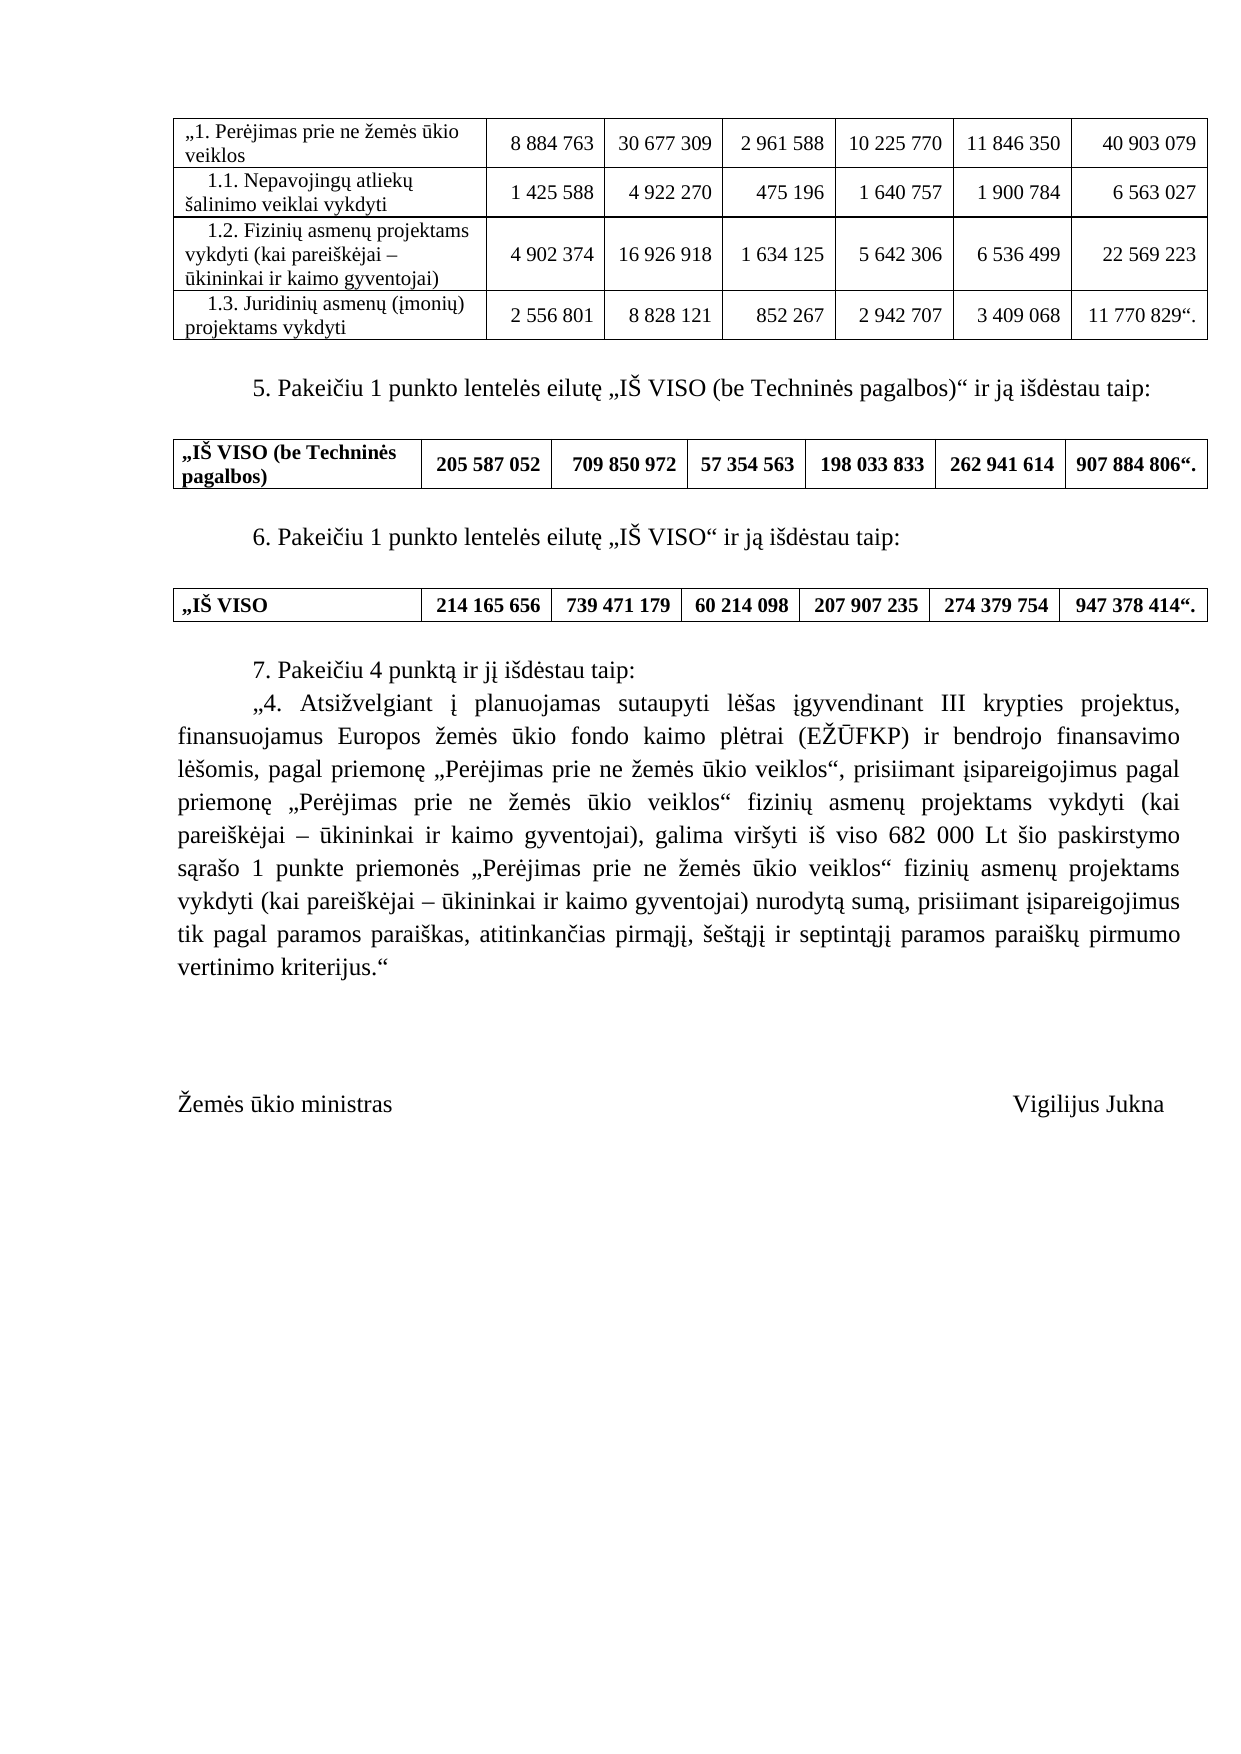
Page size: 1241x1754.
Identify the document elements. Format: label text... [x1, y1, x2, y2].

table_cell 4 902 374 [487, 218, 604, 290]
table_header 205 587 052 [422, 440, 551, 488]
table_cell 2 942 707 [836, 291, 953, 339]
table_cell 1 900 784 [954, 168, 1071, 216]
text 7. Pakeičiu 4 punktą ir jį išdėstau taip: [177, 655, 1181, 684]
table_cell 852 267 [723, 291, 835, 339]
table_header 739 471 179 [552, 589, 681, 621]
table_cell 4 922 270 [605, 168, 722, 216]
table_cell 2 556 801 [487, 291, 604, 339]
table_cell 1.3. Juridinių asmenų (įmonių) projektams vykdyti [174, 291, 486, 339]
table_header 57 354 563 [688, 440, 805, 488]
table_cell 22 569 223 [1072, 218, 1207, 290]
table_header 60 214 098 [682, 589, 799, 621]
text Žemės ūkio ministras Vigilijus Jukna [177, 1089, 1181, 1117]
table_header 8 884 763 [487, 119, 604, 167]
text „4. Atsižvelgiant į planuojamas sutaupyti lėšas įgyvendinant III krypties projektus, finansuojamus Europos žemės ūkio fondo kaimo plėtrai (EŽŪFKP) ir bendrojo finansavimo lėšomis, pagal priemonę „Perėjimas prie ne žemės ūkio veiklos“, prisiimant įsipareigojimus pagal priemonę „Perėjimas prie ne žemės ūkio veiklos“ fizinių asmenų projektams vykdyti (kai pareiškėjai – ūkininkai ir kaimo gyventojai), galima viršyti iš viso 682 000 Lt šio paskirstymo sąrašo 1 punkte priemonės „Perėjimas prie ne žemės ūkio veiklos“ fizinių asmenų projektams vykdyti (kai pareiškėjai – ūkininkai ir kaimo gyventojai) nurodytą sumą, prisiimant įsipareigojimus tik pagal paramos paraiškas, atitinkančias pirmąjį, šeštąjį ir septintąjį paramos paraiškų pirmumo vertinimo kriterijus.“ [177, 688, 1181, 981]
table_cell 1.1. Nepavojingų atliekų šalinimo veiklai vykdyti [174, 168, 486, 216]
text 5. Pakeičiu 1 punkto lentelės eilutę „IŠ VISO (be Techninės pagalbos)“ ir ją išdėstau taip: [177, 373, 1181, 402]
table_header 907 884 806“. [1066, 440, 1207, 488]
table_header „IŠ VISO (be Techninės pagalbos) [174, 440, 421, 488]
table_cell 475 196 [723, 168, 835, 216]
table_cell 8 828 121 [605, 291, 722, 339]
table_header 274 379 754 [930, 589, 1059, 621]
table_cell 5 642 306 [836, 218, 953, 290]
table_cell 1 634 125 [723, 218, 835, 290]
table_header 214 165 656 [422, 589, 551, 621]
table_header „IŠ VISO [174, 589, 421, 621]
table_cell 3 409 068 [954, 291, 1071, 339]
table_header 947 378 414“. [1060, 589, 1207, 621]
text 6. Pakeičiu 1 punkto lentelės eilutę „IŠ VISO“ ir ją išdėstau taip: [177, 522, 1181, 551]
table_header „1. Perėjimas prie ne žemės ūkio veiklos [174, 119, 486, 167]
table_header 207 907 235 [800, 589, 929, 621]
table_header 10 225 770 [836, 119, 953, 167]
table_header 40 903 079 [1072, 119, 1207, 167]
table_cell 1 425 588 [487, 168, 604, 216]
table_cell 1.2. Fizinių asmenų projektams vykdyti (kai pareiškėjai – ūkininkai ir kaimo gyventojai) [174, 218, 486, 290]
table_header 30 677 309 [605, 119, 722, 167]
table_cell 6 536 499 [954, 218, 1071, 290]
table_cell 16 926 918 [605, 218, 722, 290]
table_cell 1 640 757 [836, 168, 953, 216]
table_cell 6 563 027 [1072, 168, 1207, 216]
table_header 262 941 614 [936, 440, 1065, 488]
table_header 2 961 588 [723, 119, 835, 167]
table_header 709 850 972 [552, 440, 687, 488]
table_header 198 033 833 [806, 440, 935, 488]
table_cell 11 770 829“. [1072, 291, 1207, 339]
table_header 11 846 350 [954, 119, 1071, 167]
